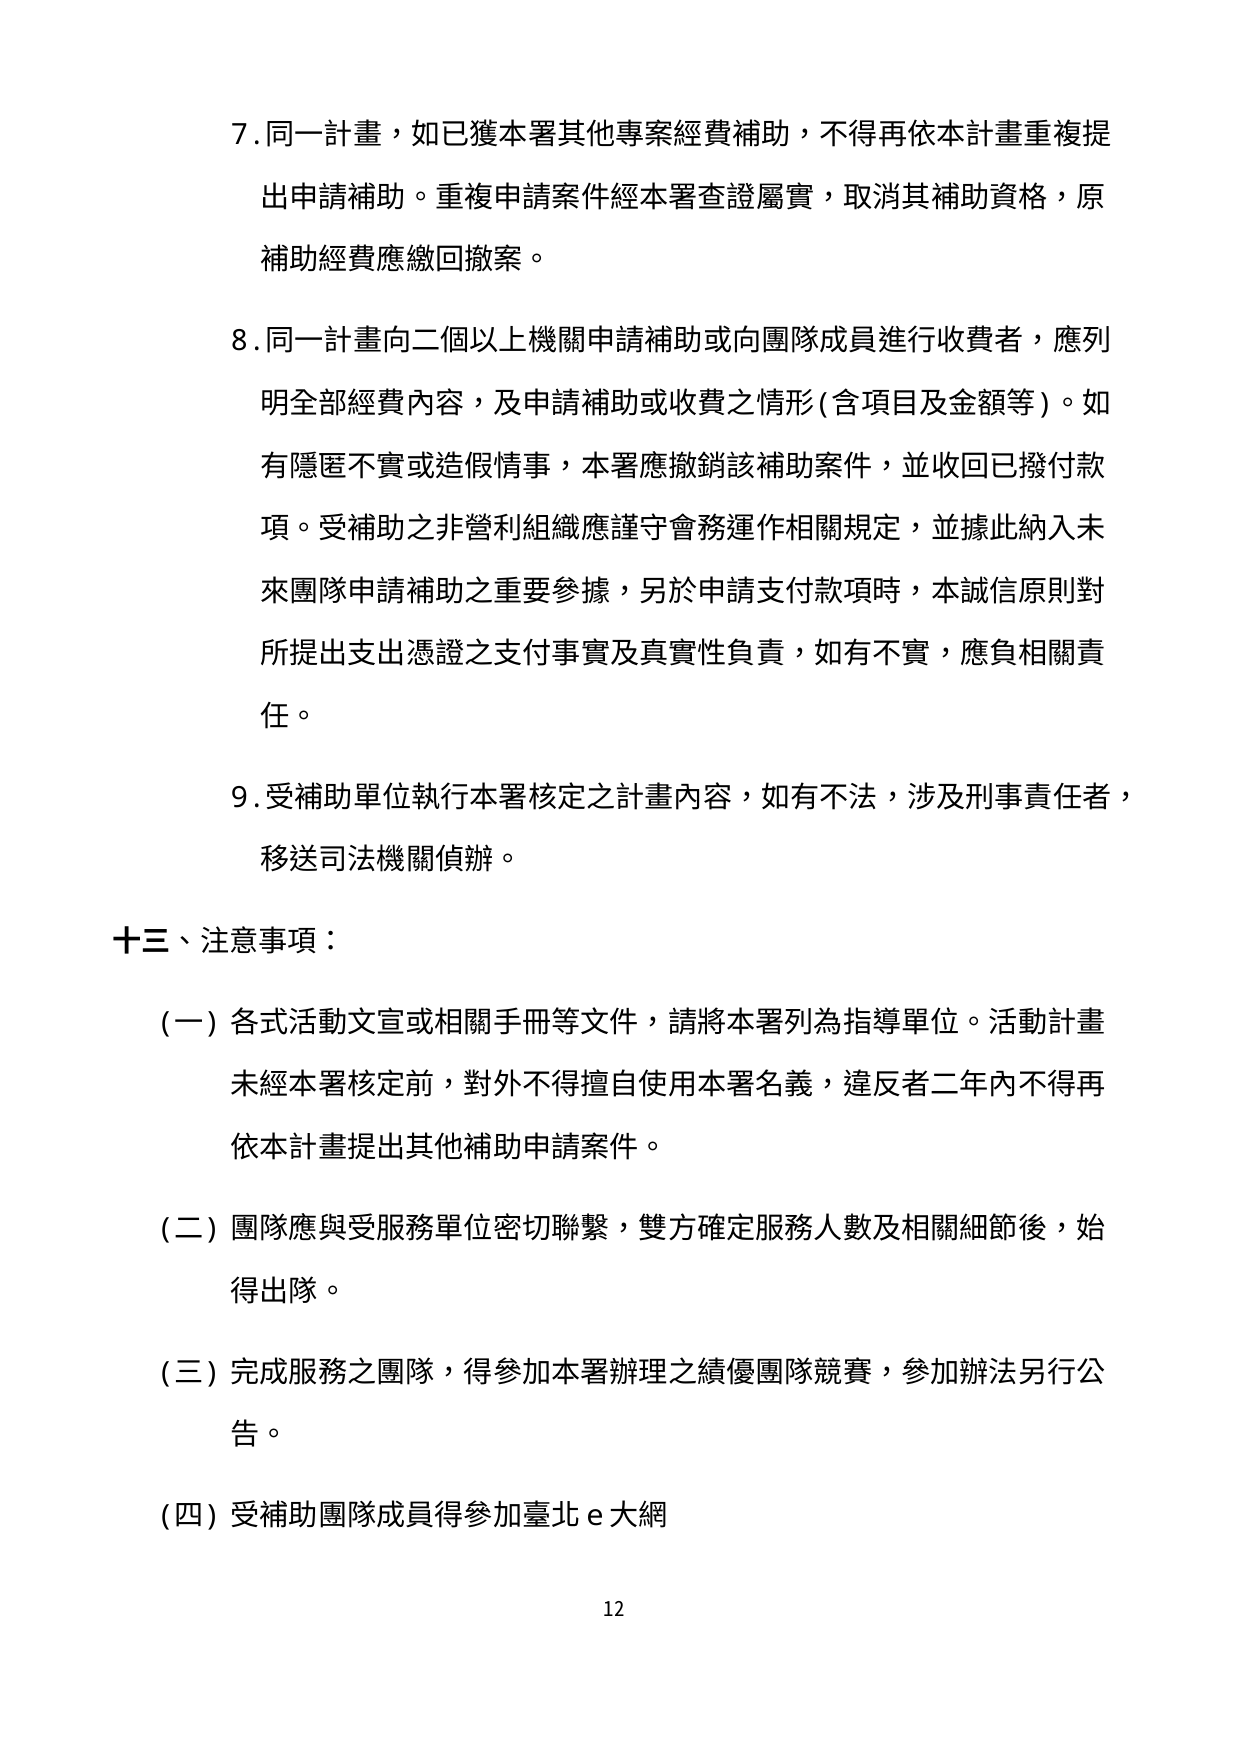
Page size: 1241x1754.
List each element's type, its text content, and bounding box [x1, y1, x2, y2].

text 7.同一計畫，如已獲本署其他專案經費補助，不得再依本計畫重複提出申請補助。重複申請案件經本署查證屬實，取消其補助資格，原補助經費應繳回撤案。 [230, 90, 1116, 278]
text (三) 完成服務之團隊，得參加本署辦理之績優團隊競賽，參加辦法另行公告。 [156, 1328, 1116, 1453]
text (二) 團隊應與受服務單位密切聯繫，雙方確定服務人數及相關細節後，始得出隊。 [156, 1184, 1116, 1309]
text 十三、注意事項： [112, 897, 1116, 959]
text (一) 各式活動文宣或相關手冊等文件，請將本署列為指導單位。活動計畫未經本署核定前，對外不得擅自使用本署名義，違反者二年內不得再依本計畫提出其他補助申請案件。 [156, 978, 1116, 1165]
text 8.同一計畫向二個以上機關申請補助或向團隊成員進行收費者，應列明全部經費內容，及申請補助或收費之情形(含項目及金額等)。如有隱匿不實或造假情事，本署應撤銷該補助案件，並收回已撥付款項。受補助之非營利組織應謹守會務運作相關規定，並據此納入未來團隊申請補助之重要參據，另於申請支付款項時，本誠信原則對所提出支出憑證之支付事實及真實性負責，如有不實，應負相關責任。 [230, 297, 1116, 734]
text (四) 受補助團隊成員得參加臺北e大網 [156, 1472, 1116, 1534]
text 9.受補助單位執行本署核定之計畫內容，如有不法，涉及刑事責任者，移送司法機關偵辦。 [230, 753, 1116, 878]
